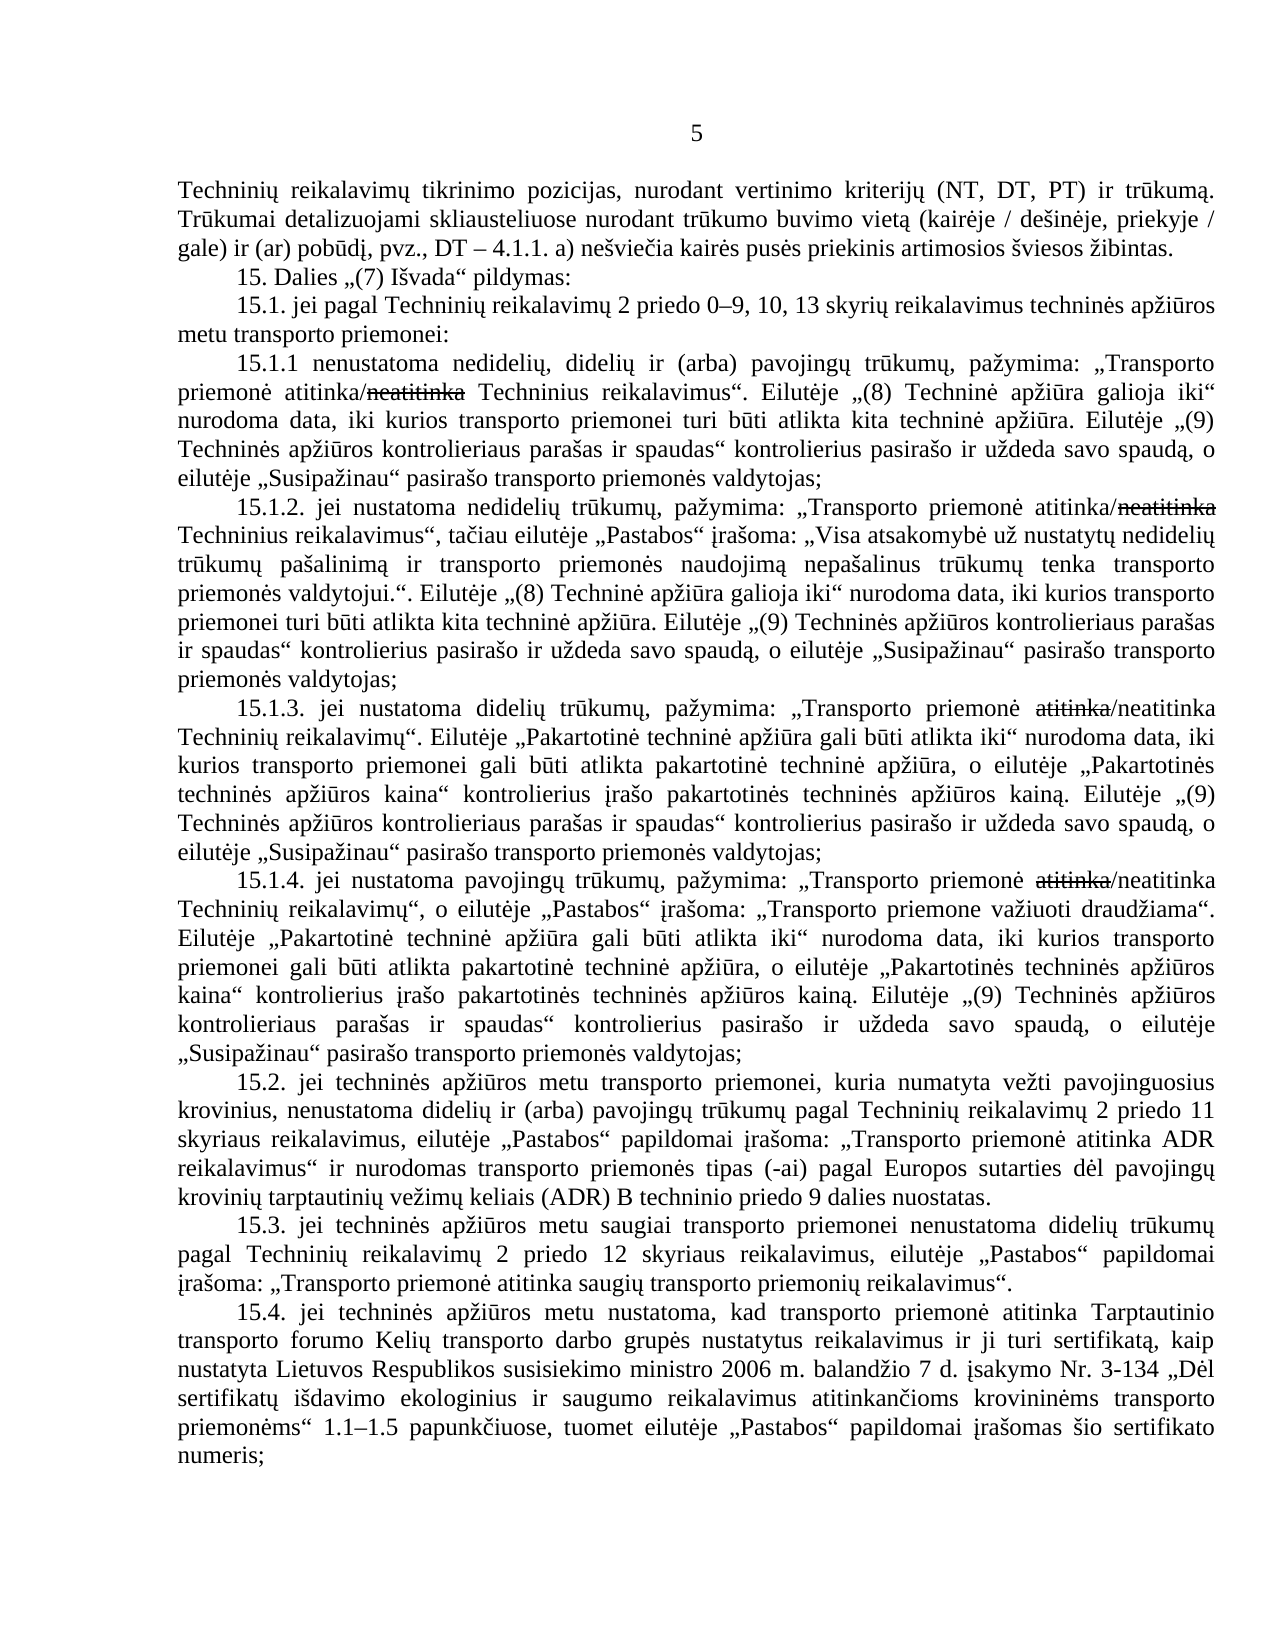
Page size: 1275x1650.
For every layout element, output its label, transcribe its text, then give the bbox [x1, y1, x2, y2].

text 15.3. jei techninės apžiūros metu saugiai transporto priemonei nenustatoma didelių trūkumų pagal Techninių reikalavimų 2 priedo 12 skyriaus reikalavimus, eilutėje „Pastabos“ papildomai įrašoma: „Transporto priemonė atitinka saugių transporto priemonių reikalavimus“. [177, 1211, 1216, 1297]
text 15.1.3. jei nustatoma didelių trūkumų, pažymima: „Transporto priemonė atitinka/neatitinka Techninių reikalavimų“. Eilutėje „Pakartotinė techninė apžiūra gali būti atlikta iki“ nurodoma data, iki kurios transporto priemonei gali būti atlikta pakartotinė techninė apžiūra, o eilutėje „Pakartotinės techninės apžiūros kaina“ kontrolierius įrašo pakartotinės techninės apžiūros kainą. Eilutėje „(9) Techninės apžiūros kontrolieriaus parašas ir spaudas“ kontrolierius pasirašo ir uždeda savo spaudą, o eilutėje „Susipažinau“ pasirašo transporto priemonės valdytojas; [177, 693, 1216, 866]
text 15.1.1 nenustatoma nedidelių, didelių ir (arba) pavojingų trūkumų, pažymima: „Transporto priemonė atitinka/neatitinka Techninius reikalavimus“. Eilutėje „(8) Techninė apžiūra galioja iki“ nurodoma data, iki kurios transporto priemonei turi būti atlikta kita techninė apžiūra. Eilutėje „(9) Techninės apžiūros kontrolieriaus parašas ir spaudas“ kontrolierius pasirašo ir uždeda savo spaudą, o eilutėje „Susipažinau“ pasirašo transporto priemonės valdytojas; [177, 348, 1216, 492]
text 15.2. jei techninės apžiūros metu transporto priemonei, kuria numatyta vežti pavojinguosius krovinius, nenustatoma didelių ir (arba) pavojingų trūkumų pagal Techninių reikalavimų 2 priedo 11 skyriaus reikalavimus, eilutėje „Pastabos“ papildomai įrašoma: „Transporto priemonė atitinka ADR reikalavimus“ ir nurodomas transporto priemonės tipas (-ai) pagal Europos sutarties dėl pavojingų krovinių tarptautinių vežimų keliais (ADR) B techninio priedo 9 dalies nuostatas. [177, 1067, 1216, 1211]
text 15.4. jei techninės apžiūros metu nustatoma, kad transporto priemonė atitinka Tarptautinio transporto forumo Kelių transporto darbo grupės nustatytus reikalavimus ir ji turi sertifikatą, kaip nustatyta Lietuvos Respublikos susisiekimo ministro 2006 m. balandžio 7 d. įsakymo Nr. 3-134 „Dėl sertifikatų išdavimo ekologinius ir saugumo reikalavimus atitinkančioms krovininėms transporto priemonėms“ 1.1–1.5 papunkčiuose, tuomet eilutėje „Pastabos“ papildomai įrašomas šio sertifikato numeris; [177, 1297, 1216, 1469]
text 15.1. jei pagal Techninių reikalavimų 2 priedo 0–9, 10, 13 skyrių reikalavimus techninės apžiūros metu transporto priemonei: [177, 291, 1216, 348]
text 15. Dalies „(7) Išvada“ pildymas: [177, 262, 1216, 291]
text 15.1.2. jei nustatoma nedidelių trūkumų, pažymima: „Transporto priemonė atitinka/neatitinka Techninius reikalavimus“, tačiau eilutėje „Pastabos“ įrašoma: „Visa atsakomybė už nustatytų nedidelių trūkumų pašalinimą ir transporto priemonės naudojimą nepašalinus trūkumų tenka transporto priemonės valdytojui.“. Eilutėje „(8) Techninė apžiūra galioja iki“ nurodoma data, iki kurios transporto priemonei turi būti atlikta kita techninė apžiūra. Eilutėje „(9) Techninės apžiūros kontrolieriaus parašas ir spaudas“ kontrolierius pasirašo ir uždeda savo spaudą, o eilutėje „Susipažinau“ pasirašo transporto priemonės valdytojas; [177, 492, 1216, 693]
text Techninių reikalavimų tikrinimo pozicijas, nurodant vertinimo kriterijų (NT, DT, PT) ir trūkumą. Trūkumai detalizuojami skliausteliuose nurodant trūkumo buvimo vietą (kairėje / dešinėje, priekyje / gale) ir (ar) pobūdį, pvz., DT – 4.1.1. a) nešviečia kairės pusės priekinis artimosios šviesos žibintas. [177, 176, 1216, 262]
text 15.1.4. jei nustatoma pavojingų trūkumų, pažymima: „Transporto priemonė atitinka/neatitinka Techninių reikalavimų“, o eilutėje „Pastabos“ įrašoma: „Transporto priemone važiuoti draudžiama“. Eilutėje „Pakartotinė techninė apžiūra gali būti atlikta iki“ nurodoma data, iki kurios transporto priemonei gali būti atlikta pakartotinė techninė apžiūra, o eilutėje „Pakartotinės techninės apžiūros kaina“ kontrolierius įrašo pakartotinės techninės apžiūros kainą. Eilutėje „(9) Techninės apžiūros kontrolieriaus parašas ir spaudas“ kontrolierius pasirašo ir uždeda savo spaudą, o eilutėje „Susipažinau“ pasirašo transporto priemonės valdytojas; [177, 866, 1216, 1067]
